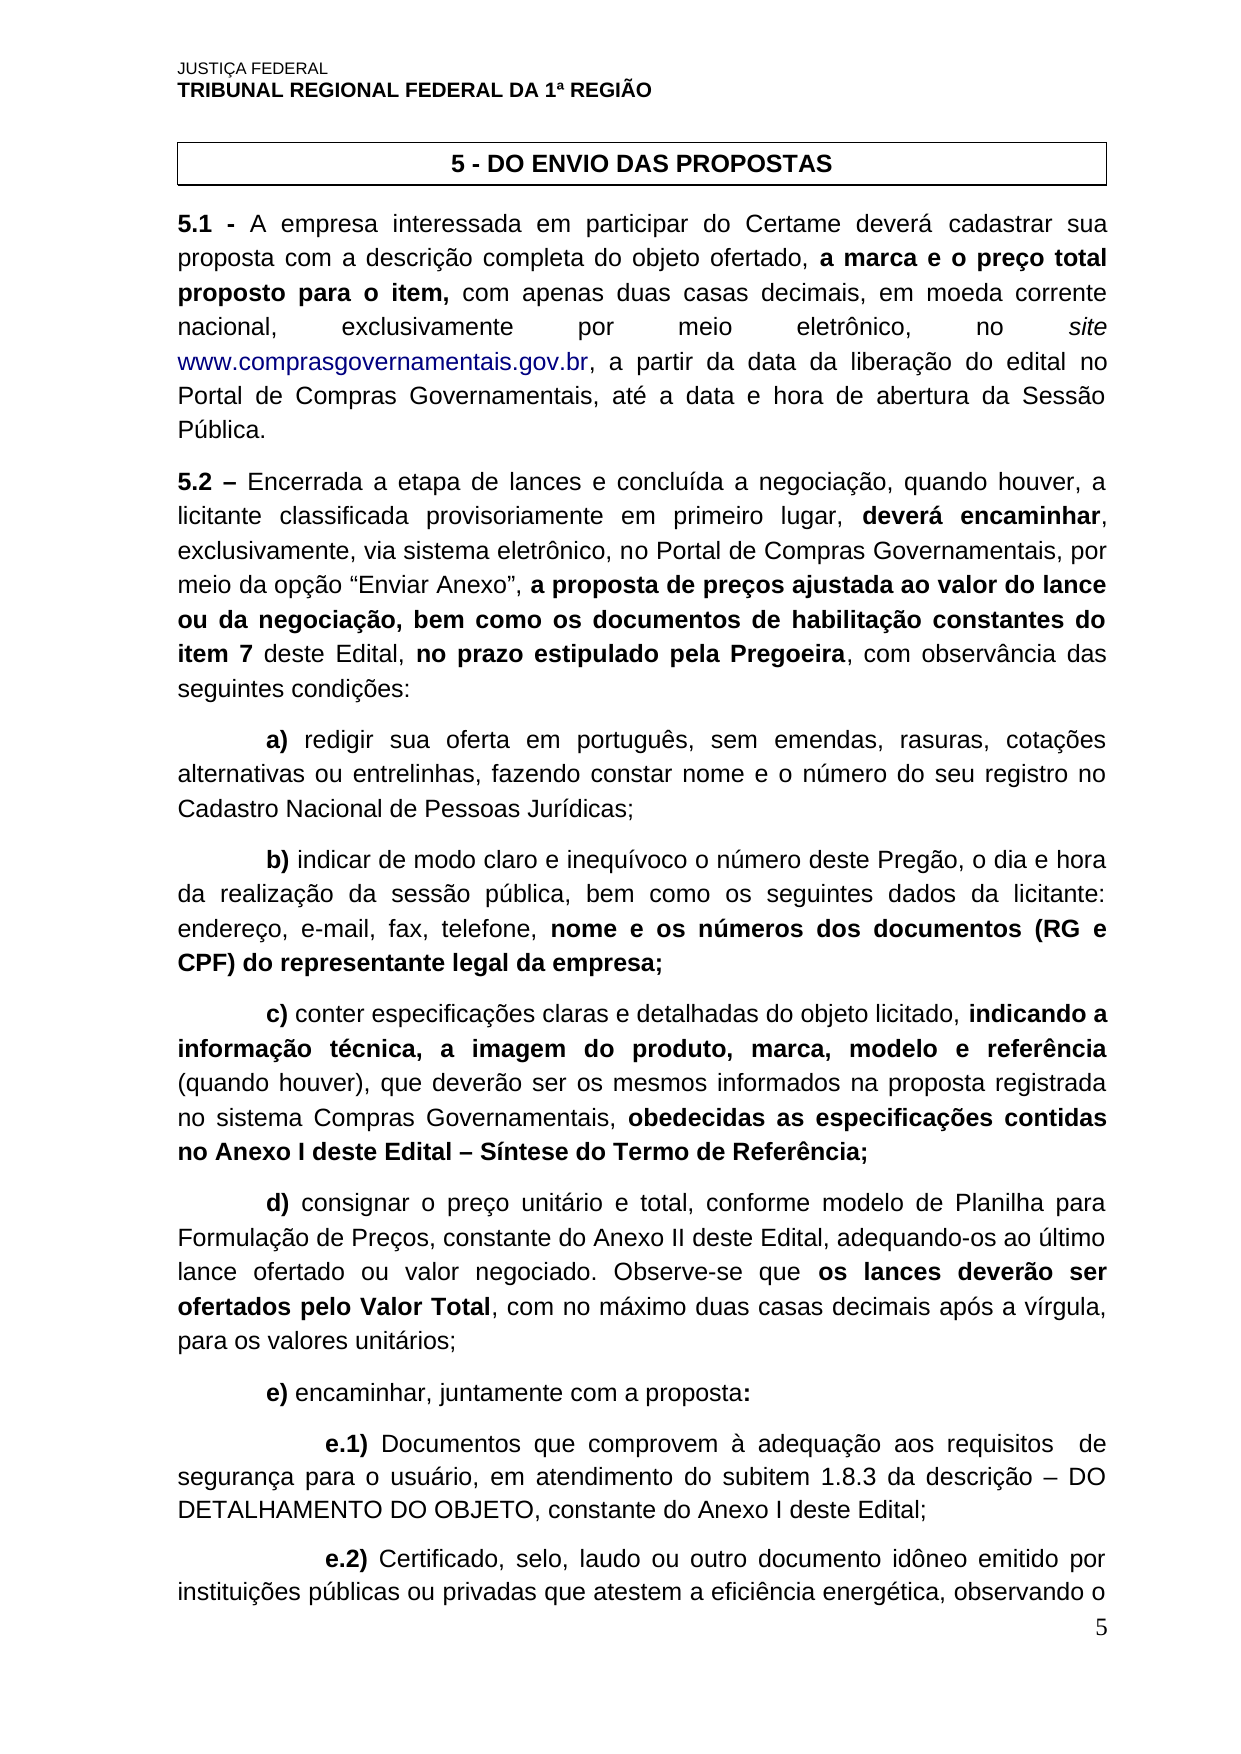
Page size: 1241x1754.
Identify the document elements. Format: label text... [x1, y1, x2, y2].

text c) conter especificações claras e detalhadas do objeto licitado, indicando a informação técnica, a imagem do produto, marca, modelo e referência (quando houver), que deverão ser os mesmos informados na proposta registrada no sistema Compras Governamentais, obedecidas as especificações contidas no Anexo I deste Edital – Síntese do Termo de Referência; [177, 999, 308, 1166]
text e.2) Certificado, selo, laudo ou outro documento idôneo emitido por instituições públicas ou privadas que atestem a eficiência energética, observando o [177, 1544, 1107, 1606]
text e) encaminhar, juntamente com a proposta: [177, 1377, 1107, 1406]
list a) redigir sua oferta em português, sem emendas, rasuras, cotações alternativas ou entrelinhas, fazendo constar nome e o número do seu registro no Cadastro Nacional de Pessoas Jurídicas; [177, 725, 308, 822]
text 5.1 - A empresa interessada em participar do Certame deverá cadastrar sua proposta com a descrição completa do objeto ofertado, a marca e o preço total proposto para o item, com apenas duas casas decimais, em moeda corrente nacional, exclusivamente por meio eletrônico, no site www.comprasgovernamentais.gov.br, a partir da data da liberação do edital no Portal de Compras Governamentais, até a data e hora de abertura da Sessão Pública. [177, 208, 1107, 444]
list b) indicar de modo claro e inequívoco o número deste Pregão, o dia e hora da realização da sessão pública, bem como os seguintes dados da licitante: endereço, e-mail, fax, telefone, nome e os números dos documentos (RG e CPF) do representante legal da empresa; [177, 845, 308, 977]
list a) redigir sua oferta em português, sem emendas, rasuras, cotações alternativas ou entrelinhas, fazendo constar nome e o número do seu registro no Cadastro Nacional de Pessoas Jurídicas; [985, 725, 1107, 822]
list b) indicar de modo claro e inequívoco o número deste Pregão, o dia e hora da realização da sessão pública, bem como os seguintes dados da licitante: endereço, e-mail, fax, telefone, nome e os números dos documentos (RG e CPF) do representante legal da empresa; [985, 845, 1107, 977]
text c) conter especificações claras e detalhadas do objeto licitado, indicando a informação técnica, a imagem do produto, marca, modelo e referência (quando houver), que deverão ser os mesmos informados na proposta registrada no sistema Compras Governamentais, obedecidas as especificações contidas no Anexo I deste Edital – Síntese do Termo de Referência; [985, 999, 1107, 1166]
text d) consignar o preço unitário e total, conforme modelo de Planilha para Formulação de Preços, constante do Anexo II deste Edital, adequando-os ao último lance ofertado ou valor negociado. Observe-se que os lances deverão ser ofertados pelo Valor Total, com no máximo duas casas decimais após a vírgula, para os valores unitários; [177, 1188, 1107, 1355]
text 5.2 – Encerrada a etapa de lances e concluída a negociação, quando houver, a licitante classificada provisoriamente em primeiro lugar, deverá encaminhar, exclusivamente, via sistema eletrônico, no Portal de Compras Governamentais, por meio da opção “Enviar Anexo”, a proposta de preços ajustada ao valor do lance ou da negociação, bem como os documentos de habilitação constantes do item 7 deste Edital, no prazo estipulado pela Pregoeira, com observância das seguintes condições: [177, 467, 1107, 702]
text e.1) Documentos que comprovem à adequação aos requisitos de segurança para o usuário, em atendimento do subitem 1.8.3 da descrição – DO DETALHAMENTO DO OBJETO, constante do Anexo I deste Edital; [177, 1429, 1107, 1523]
text 5 - DO ENVIO DAS PROPOSTAS [178, 143, 1106, 184]
